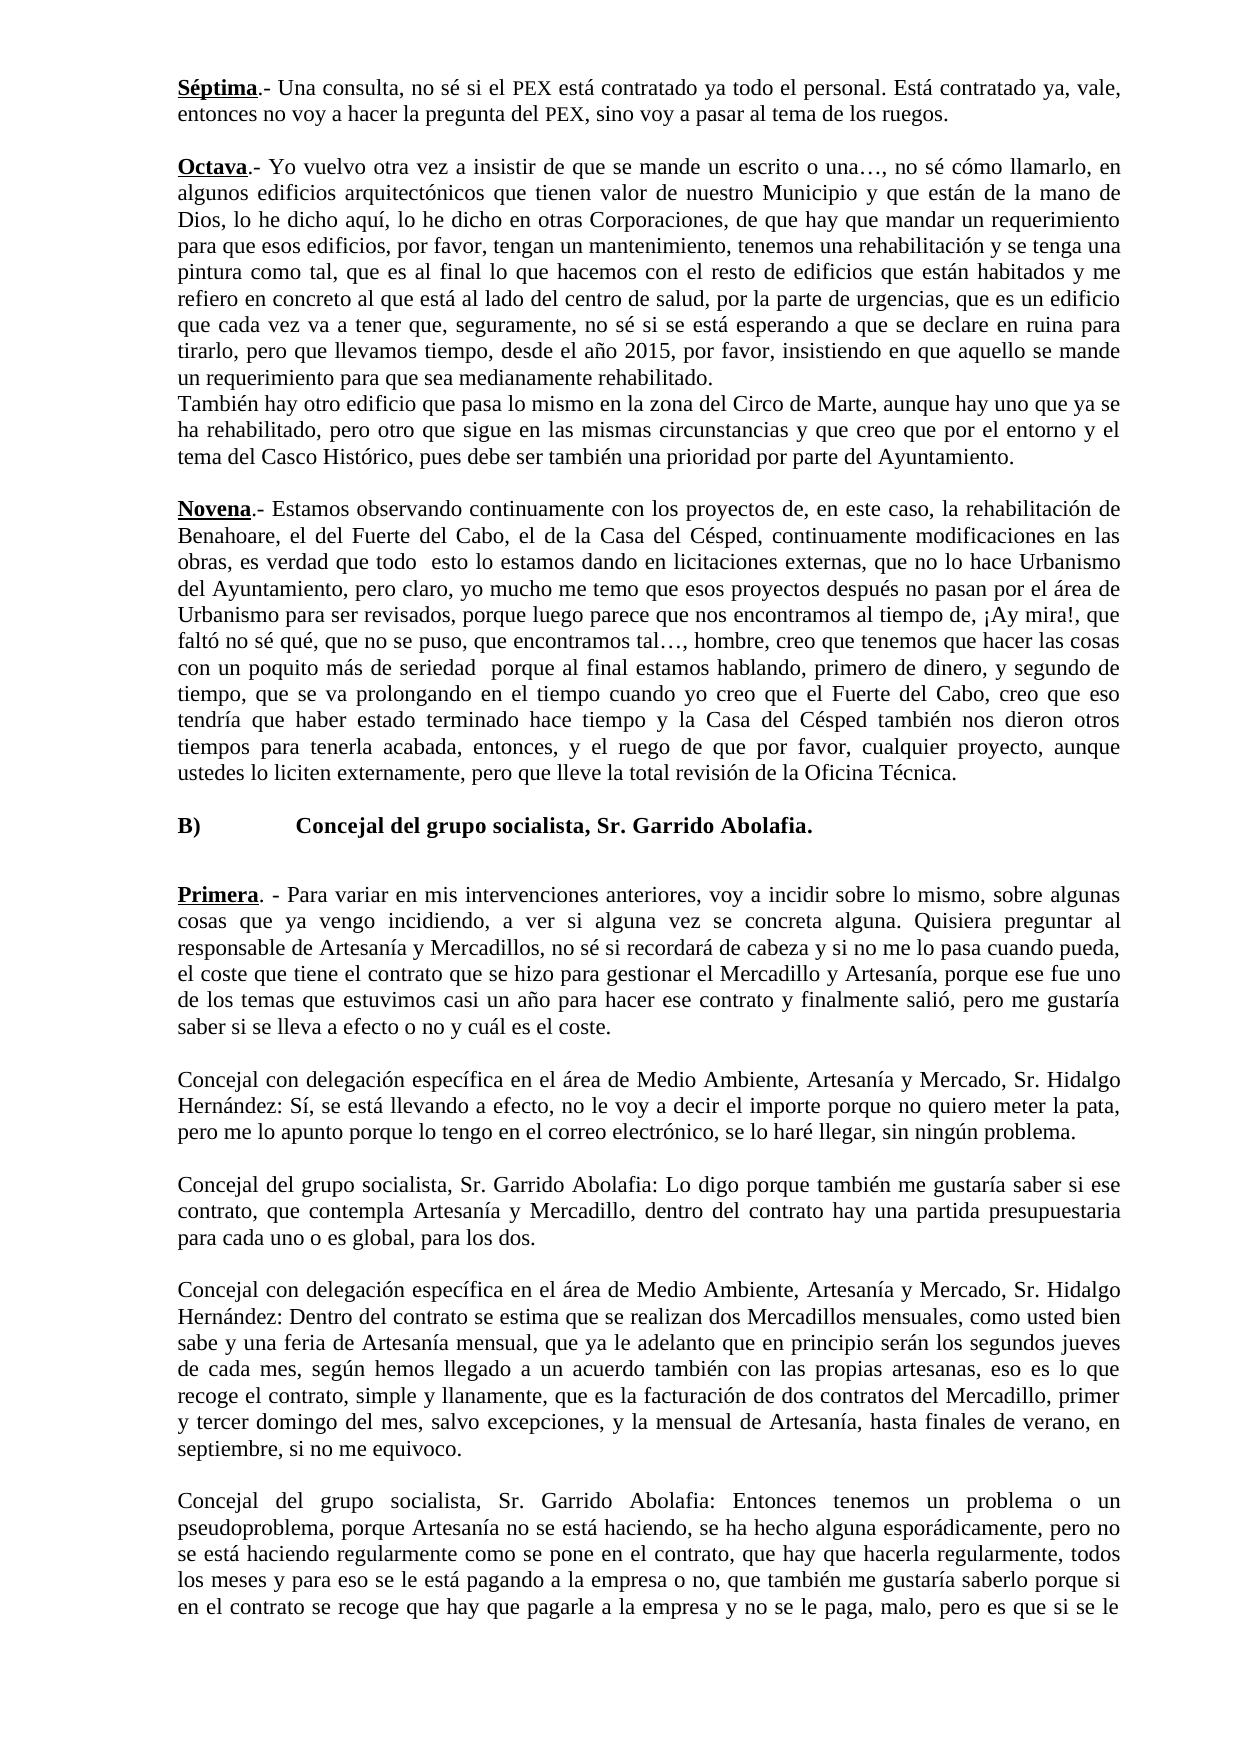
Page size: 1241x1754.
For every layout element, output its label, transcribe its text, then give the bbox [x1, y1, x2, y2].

text Séptima.- Una consulta, no sé si el PEX está contratado ya todo el personal. Está contratado ya, vale, entonces no voy a hacer la pregunta del PEX, sino voy a pasar al tema de los ruegos. [177, 74, 1122, 127]
text Concejal del grupo socialista, Sr. Garrido Abolafia: Entonces tenemos un problema o un pseudoproblema, porque Artesanía no se está haciendo, se ha hecho alguna esporádicamente, pero no se está haciendo regularmente como se pone en el contrato, que hay que hacerla regularmente, todos los meses y para eso se le está pagando a la empresa o no, que también me gustaría saberlo porque si en el contrato se recoge que hay que pagarle a la empresa y no se le paga, malo, pero es que si se le [177, 1487, 1122, 1619]
text Concejal con delegación específica en el área de Medio Ambiente, Artesanía y Mercado, Sr. Hidalgo Hernández: Dentro del contrato se estima que se realizan dos Mercadillos mensuales, como usted bien sabe y una feria de Artesanía mensual, que ya le adelanto que en principio serán los segundos jueves de cada mes, según hemos llegado a un acuerdo también con las propias artesanas, eso es lo que recoge el contrato, simple y llanamente, que es la facturación de dos contratos del Mercadillo, primer y tercer domingo del mes, salvo excepciones, y la mensual de Artesanía, hasta finales de verano, en septiembre, si no me equivoco. [177, 1276, 1122, 1461]
text Novena.- Estamos observando continuamente con los proyectos de, en este caso, la rehabilitación de Benahoare, el del Fuerte del Cabo, el de la Casa del Césped, continuamente modificaciones en las obras, es verdad que todo esto lo estamos dando en licitaciones externas, que no lo hace Urbanismo del Ayuntamiento, pero claro, yo mucho me temo que esos proyectos después no pasan por el área de Urbanismo para ser revisados, porque luego parece que nos encontramos al tiempo de, ¡Ay mira!, que faltó no sé qué, que no se puso, que encontramos tal…, hombre, creo que tenemos que hacer las cosas con un poquito más de seriedad porque al final estamos hablando, primero de dinero, y segundo de tiempo, que se va prolongando en el tiempo cuando yo creo que el Fuerte del Cabo, creo que eso tendría que haber estado terminado hace tiempo y la Casa del Césped también nos dieron otros tiempos para tenerla acabada, entonces, y el ruego de que por favor, cualquier proyecto, aunque ustedes lo liciten externamente, pero que lleve la total revisión de la Oficina Técnica. [177, 496, 1122, 785]
list Concejal del grupo socialista, Sr. Garrido Abolafia. [177, 812, 1122, 838]
text Concejal con delegación específica en el área de Medio Ambiente, Artesanía y Mercado, Sr. Hidalgo Hernández: Sí, se está llevando a efecto, no le voy a decir el importe porque no quiero meter la pata, pero me lo apunto porque lo tengo en el correo electrónico, se lo haré llegar, sin ningún problema. [177, 1066, 1122, 1145]
text Octava.- Yo vuelvo otra vez a insistir de que se mande un escrito o una…, no sé cómo llamarlo, en algunos edificios arquitectónicos que tienen valor de nuestro Municipio y que están de la mano de Dios, lo he dicho aquí, lo he dicho en otras Corporaciones, de que hay que mandar un requerimiento para que esos edificios, por favor, tengan un mantenimiento, tenemos una rehabilitación y se tenga una pintura como tal, que es al final lo que hacemos con el resto de edificios que están habitados y me refiero en concreto al que está al lado del centro de salud, por la parte de urgencias, que es un edificio que cada vez va a tener que, seguramente, no sé si se está esperando a que se declare en ruina para tirarlo, pero que llevamos tiempo, desde el año 2015, por favor, insistiendo en que aquello se mande un requerimiento para que sea medianamente rehabilitado. [177, 153, 1122, 390]
text Primera. - Para variar en mis intervenciones anteriores, voy a incidir sobre lo mismo, sobre algunas cosas que ya vengo incidiendo, a ver si alguna vez se concreta alguna. Quisiera preguntar al responsable de Artesanía y Mercadillos, no sé si recordará de cabeza y si no me lo pasa cuando pueda, el coste que tiene el contrato que se hizo para gestionar el Mercadillo y Artesanía, porque ese fue uno de los temas que estuvimos casi un año para hacer ese contrato y finalmente salió, pero me gustaría saber si se lleva a efecto o no y cuál es el coste. [177, 881, 1122, 1039]
text También hay otro edificio que pasa lo mismo en la zona del Circo de Marte, aunque hay uno que ya se ha rehabilitado, pero otro que sigue en las mismas circunstancias y que creo que por el entorno y el tema del Casco Histórico, pues debe ser también una prioridad por parte del Ayuntamiento. [177, 390, 1122, 469]
text Concejal del grupo socialista, Sr. Garrido Abolafia: Lo digo porque también me gustaría saber si ese contrato, que contempla Artesanía y Mercadillo, dentro del contrato hay una partida presupuestaria para cada uno o es global, para los dos. [177, 1171, 1122, 1250]
